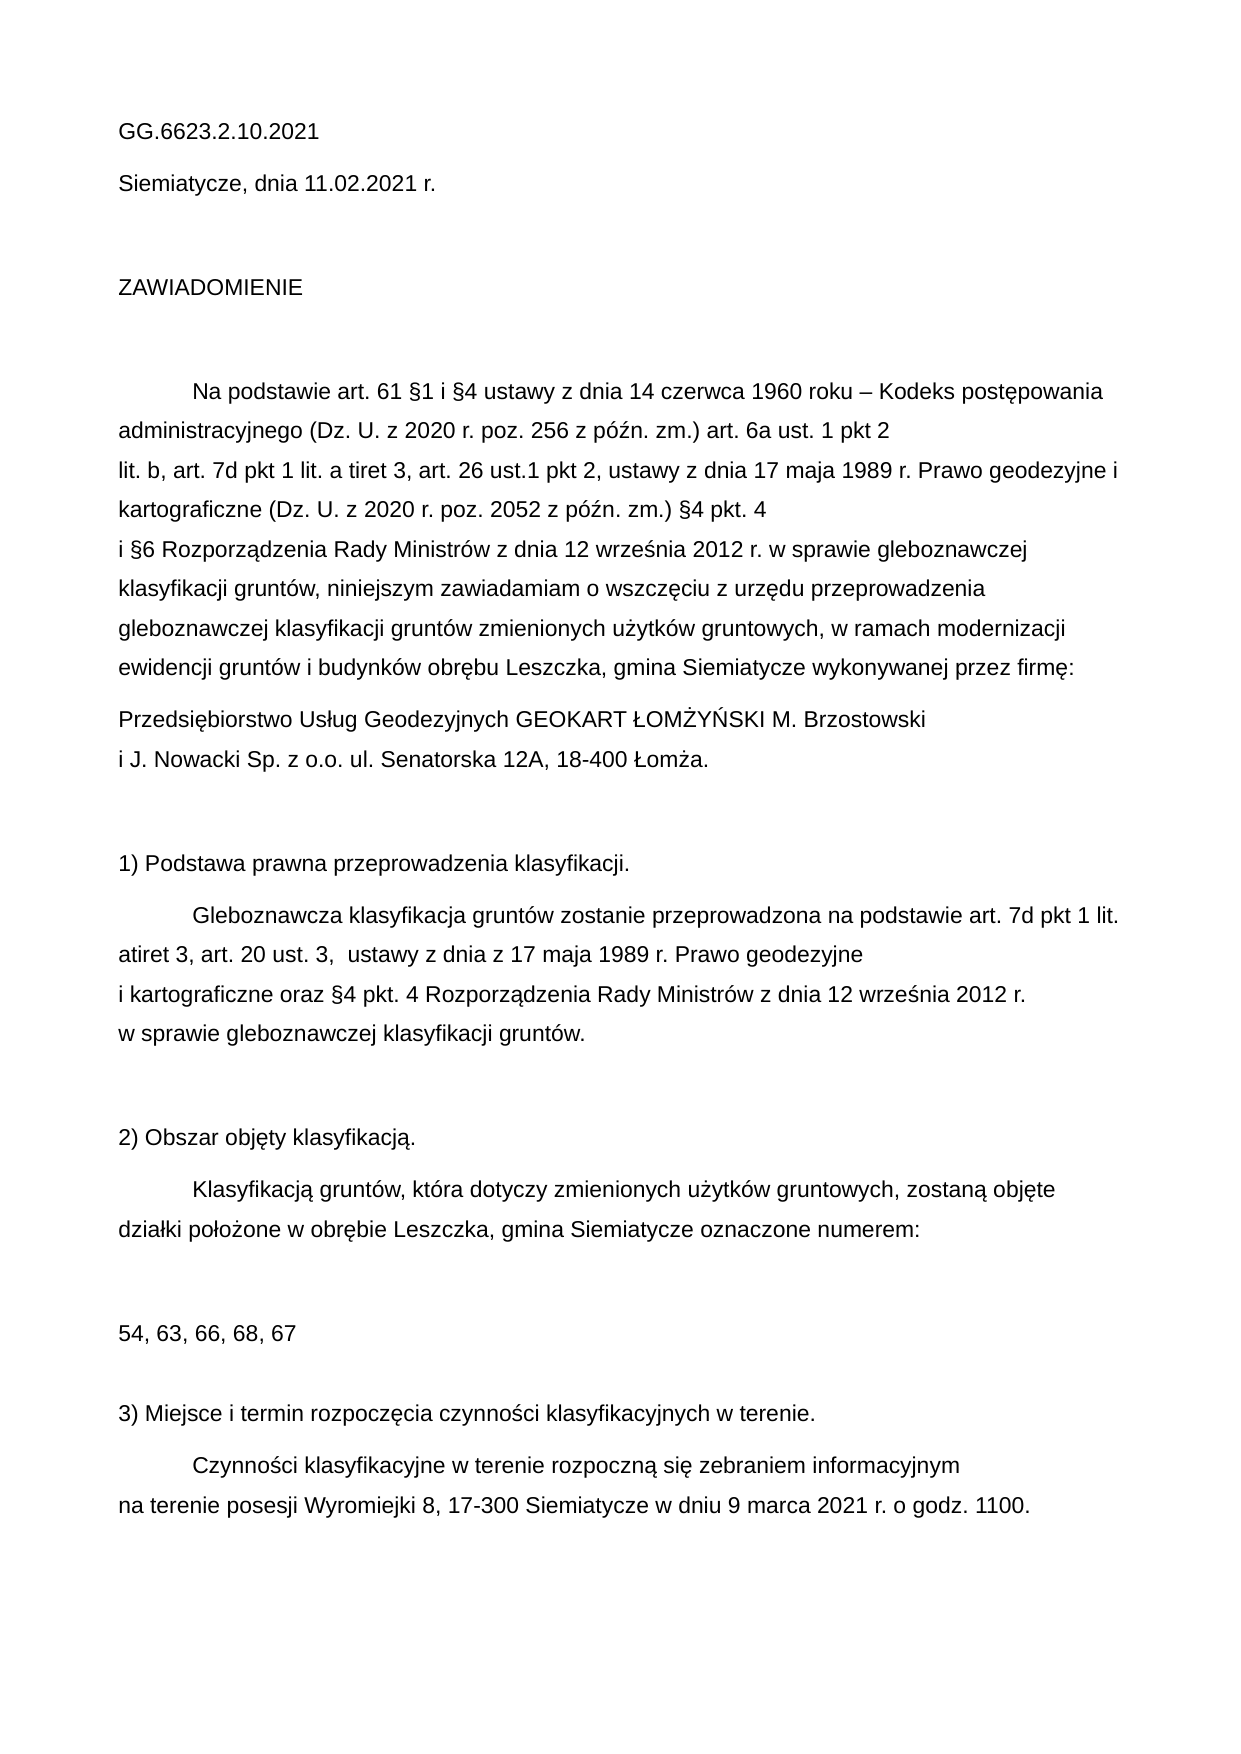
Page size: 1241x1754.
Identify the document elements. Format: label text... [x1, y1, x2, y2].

text 3) Miejsce i termin rozpoczęcia czynności klasyfikacyjnych w terenie. [118, 1400, 1122, 1427]
text Na podstawie art. 61 §1 i §4 ustawy z dnia 14 czerwca 1960 roku – Kodeks postępowania administracyjnego (Dz. U. z 2020 r. poz. 256 z późn. zm.) art. 6a ust. 1 pkt 2 lit. b, art. 7d pkt 1 lit. a tiret 3, art. 26 ust.1 pkt 2, ustawy z dnia 17 maja 1989 r. Prawo geodezyjne i kartograficzne (Dz. U. z 2020 r. poz. 2052 z późn. zm.) §4 pkt. 4 i §6 Rozporządzenia Rady Ministrów z dnia 12 września 2012 r. w sprawie gleboznawczej klasyfikacji gruntów, niniejszym zawiadamiam o wszczęciu z urzędu przeprowadzenia gleboznawczej klasyfikacji gruntów zmienionych użytków gruntowych, w ramach modernizacji ewidencji gruntów i budynków obrębu Leszczka, gmina Siemiatycze wykonywanej przez firmę: [118, 378, 1122, 681]
text Gleboznawcza klasyfikacja gruntów zostanie przeprowadzona na podstawie art. 7d pkt 1 lit. atiret 3, art. 20 ust. 3, ustawy z dnia z 17 maja 1989 r. Prawo geodezyjne i kartograficzne oraz §4 pkt. 4 Rozporządzenia Rady Ministrów z dnia 12 września 2012 r. w sprawie gleboznawczej klasyfikacji gruntów. [118, 902, 1122, 1047]
text 54, 63, 66, 68, 67 [118, 1319, 1122, 1346]
text Siemiatycze, dnia 11.02.2021 r. [118, 170, 1122, 196]
text GG.6623.2.10.2021 [118, 118, 1122, 144]
text ZAWIADOMIENIE [118, 274, 1122, 300]
text Klasyfikacją gruntów, która dotyczy zmienionych użytków gruntowych, zostaną objęte działki położone w obrębie Leszczka, gmina Siemiatycze oznaczone numerem: [118, 1176, 1122, 1242]
text 1) Podstawa prawna przeprowadzenia klasyfikacji. [118, 850, 1122, 876]
text Czynności klasyfikacyjne w terenie rozpoczną się zebraniem informacyjnym na terenie posesji Wyromiejki 8, 17-300 Siemiatycze w dniu 9 marca 2021 r. o godz. 1100. [118, 1452, 1122, 1518]
text Przedsiębiorstwo Usług Geodezyjnych GEOKART ŁOMŻYŃSKI M. Brzostowski i J. Nowacki Sp. z o.o. ul. Senatorska 12A, 18-400 Łomża. [118, 706, 1122, 772]
text 2) Obszar objęty klasyfikacją. [118, 1124, 1122, 1151]
